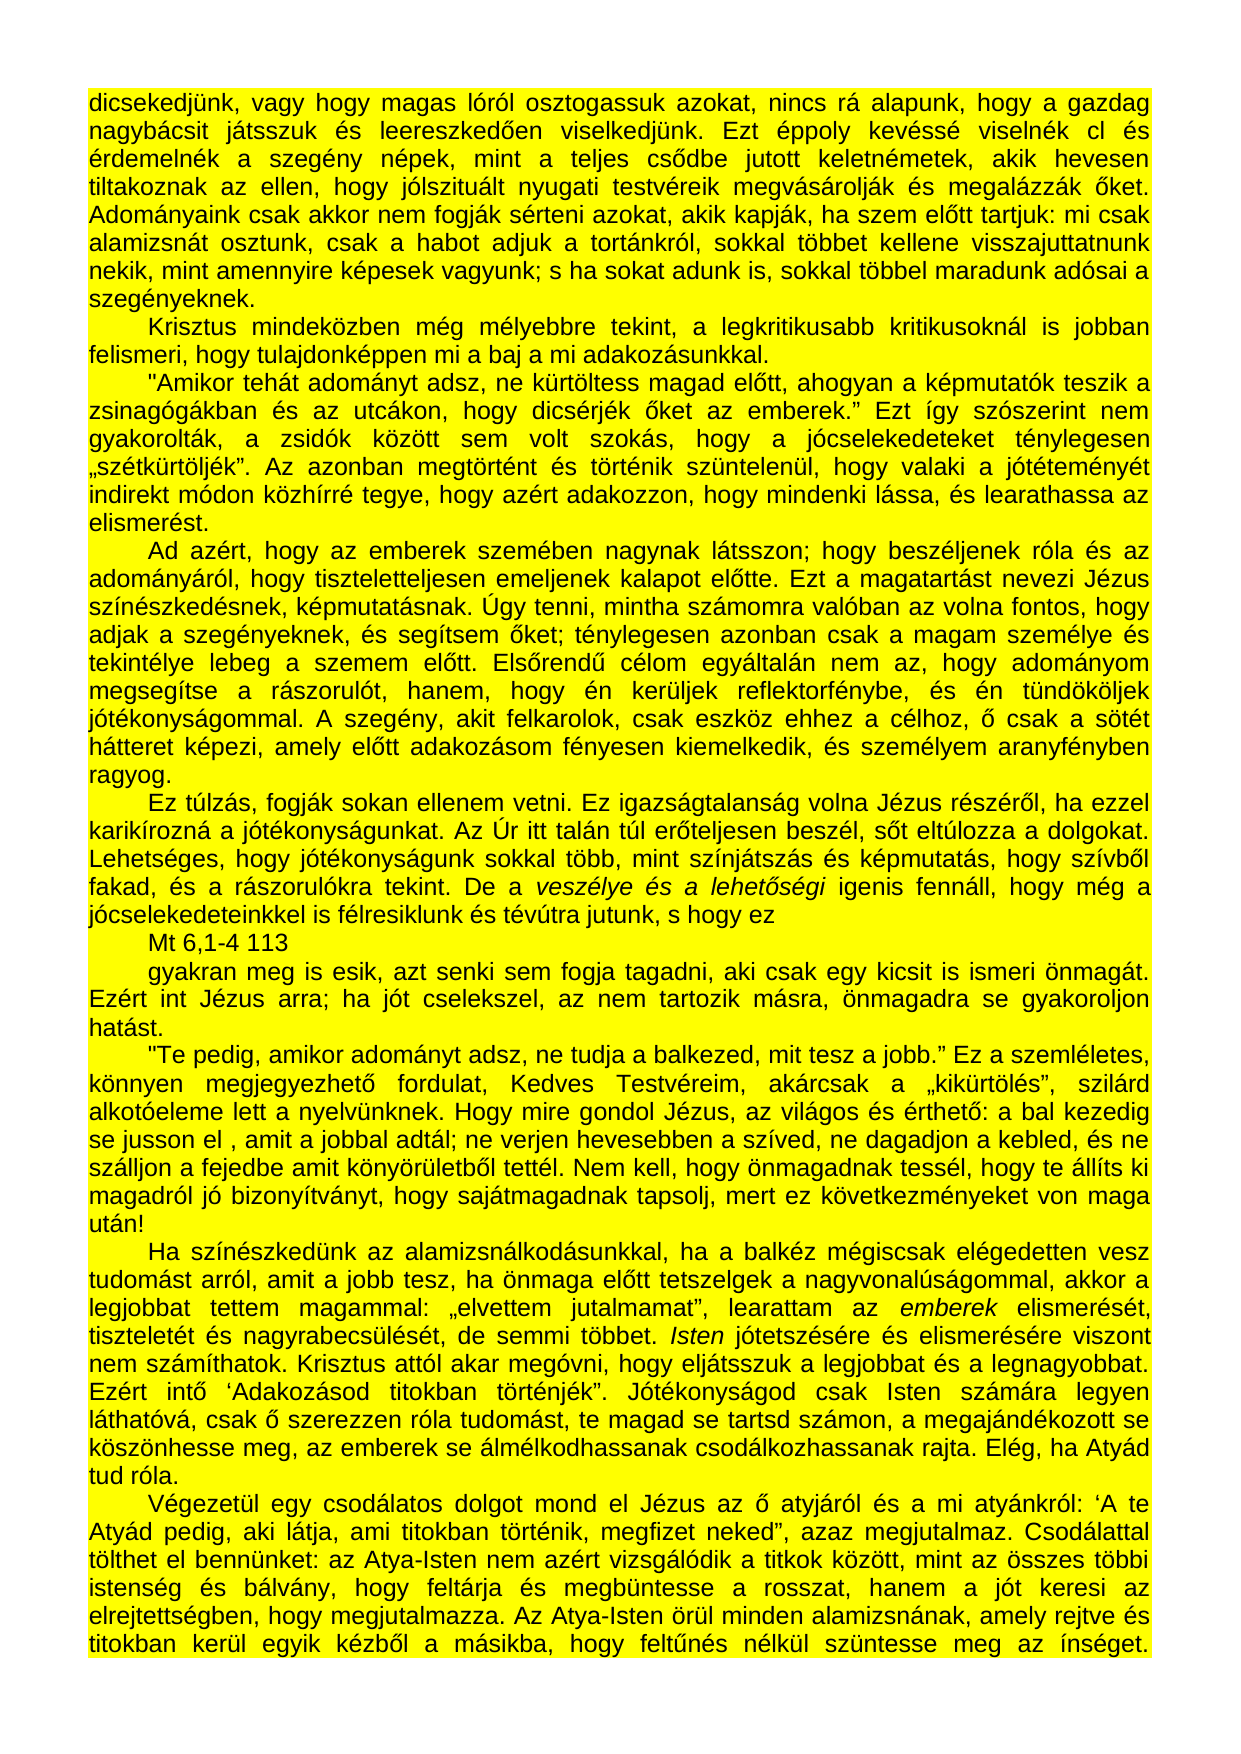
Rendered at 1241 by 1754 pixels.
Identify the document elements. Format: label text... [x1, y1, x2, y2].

text Ez túlzás, fogják sokan ellenem vetni. Ez igazságtalanság volna Jézus részéről, ha ezzel karikírozná a jótékonyságunkat. Az Úr itt talán túl erőteljesen beszél, sőt eltúlozza a dolgokat. Lehetséges, hogy jótékonyságunk sokkal több, mint színjátszás és képmutatás, hogy szívből fakad, és a rászorulókra tekint. De a veszélye és a lehetőségi igenis fennáll, hogy még a jócselekedeteinkkel is félresiklunk és tévútra jutunk, s hogy ez [88, 789, 1152, 929]
text Mt 6,1-4 113 [88, 929, 1152, 957]
text Végezetül egy csodálatos dolgot mond el Jézus az ő atyjáról és a mi atyánkról: ‘A te Atyád pedig, aki látja, ami titokban történik, megfizet neked”, azaz megjutalmaz. Csodálattal tölthet el bennünket: az Atya-Isten nem azért vizsgálódik a titkok között, mint az összes többi istenség és bálvány, hogy feltárja és megbüntesse a rosszat, hanem a jót keresi az elrejtettségben, hogy megjutalmazza. Az Atya-Isten örül minden alamizsnának, amely rejtve és titokban kerül egyik kézből a másikba, hogy feltűnés nélkül szüntesse meg az ínséget. [88, 1489, 1152, 1658]
text gyakran meg is esik, azt senki sem fogja tagadni, aki csak egy kicsit is ismeri önmagát. Ezért int Jézus arra; ha jót cselekszel, az nem tartozik másra, önmagadra se gyakoroljon hatást. [88, 957, 1152, 1041]
text Ha színészkedünk az alamizsnálkodásunkkal, ha a balkéz mégiscsak elégedetten vesz tudomást arról, amit a jobb tesz, ha önmaga előtt tetszelgek a nagyvonalúságommal, akkor a legjobbat tettem magammal: „elvettem jutalmamat”, learattam az emberek elismerését, tiszteletét és nagyrabecsülését, de semmi többet. Isten jótetszésére és elismerésére viszont nem számíthatok. Krisztus attól akar megóvni, hogy eljátsszuk a legjobbat és a legnagyobbat. Ezért intő ‘Adakozásod titokban történjék”. Jótékonyságod csak Isten számára legyen láthatóvá, csak ő szerezzen róla tudomást, te magad se tartsd számon, a megajándékozott se köszönhesse meg, az emberek se álmélkodhassanak csodálkozhassanak rajta. Elég, ha Atyád tud róla. [88, 1237, 1152, 1489]
text Krisztus mindeközben még mélyebbre tekint, a legkritikusabb kritikusoknál is jobban felismeri, hogy tulajdonképpen mi a baj a mi adakozásunkkal. [88, 313, 1152, 369]
text dicsekedjünk, vagy hogy magas lóról osztogassuk azokat, nincs rá alapunk, hogy a gazdag nagybácsit játsszuk és leereszkedően viselkedjünk. Ezt éppoly kevéssé viselnék cl és érdemelnék a szegény népek, mint a teljes csődbe jutott keletnémetek, akik hevesen tiltakoznak az ellen, hogy jólszituált nyugati testvéreik megvásárolják és megalázzák őket. Adományaink csak akkor nem fogják sérteni azokat, akik kapják, ha szem előtt tartjuk: mi csak alamizsnát osztunk, csak a habot adjuk a tortánkról, sokkal többet kellene visszajuttatnunk nekik, mint amennyire képesek vagyunk; s ha sokat adunk is, sokkal többel maradunk adósai a szegényeknek. [88, 88, 1152, 313]
text Ad azért, hogy az emberek szemében nagynak látsszon; hogy beszéljenek róla és az adományáról, hogy tiszteletteljesen emeljenek kalapot előtte. Ezt a magatartást nevezi Jézus színészkedésnek, képmutatásnak. Úgy tenni, mintha számomra valóban az volna fontos, hogy adjak a szegényeknek, és segítsem őket; ténylegesen azonban csak a magam személye és tekintélye lebeg a szemem előtt. Elsőrendű célom egyáltalán nem az, hogy adományom megsegítse a rászorulót, hanem, hogy én kerüljek reflektorfénybe, és én tündököljek jótékonyságommal. A szegény, akit felkarolok, csak eszköz ehhez a célhoz, ő csak a sötét hátteret képezi, amely előtt adakozásom fényesen kiemelkedik, és személyem aranyfényben ragyog. [88, 537, 1152, 789]
text "Amikor tehát adományt adsz, ne kürtöltess magad előtt, ahogyan a képmutatók teszik a zsinagógákban és az utcákon, hogy dicsérjék őket az emberek.” Ezt így szószerint nem gyakorolták, a zsidók között sem volt szokás, hogy a jócselekedeteket ténylegesen „szétkürtöljék”. Az azonban megtörtént és történik szüntelenül, hogy valaki a jótéteményét indirekt módon közhírré tegye, hogy azért adakozzon, hogy mindenki lássa, és learathassa az elismerést. [88, 369, 1152, 537]
text "Te pedig, amikor adományt adsz, ne tudja a balkezed, mit tesz a jobb.” Ez a szemléletes, könnyen megjegyezhető fordulat, Kedves Testvéreim, akárcsak a „kikürtölés”, szilárd alkotóeleme lett a nyelvünknek. Hogy mire gondol Jézus, az világos és érthető: a bal kezedig se jusson el , amit a jobbal adtál; ne verjen hevesebben a szíved, ne dagadjon a kebled, és ne szálljon a fejedbe amit könyörületből tettél. Nem kell, hogy önmagadnak tessél, hogy te állíts ki magadról jó bizonyítványt, hogy sajátmagadnak tapsolj, mert ez következményeket von maga után! [88, 1041, 1152, 1237]
